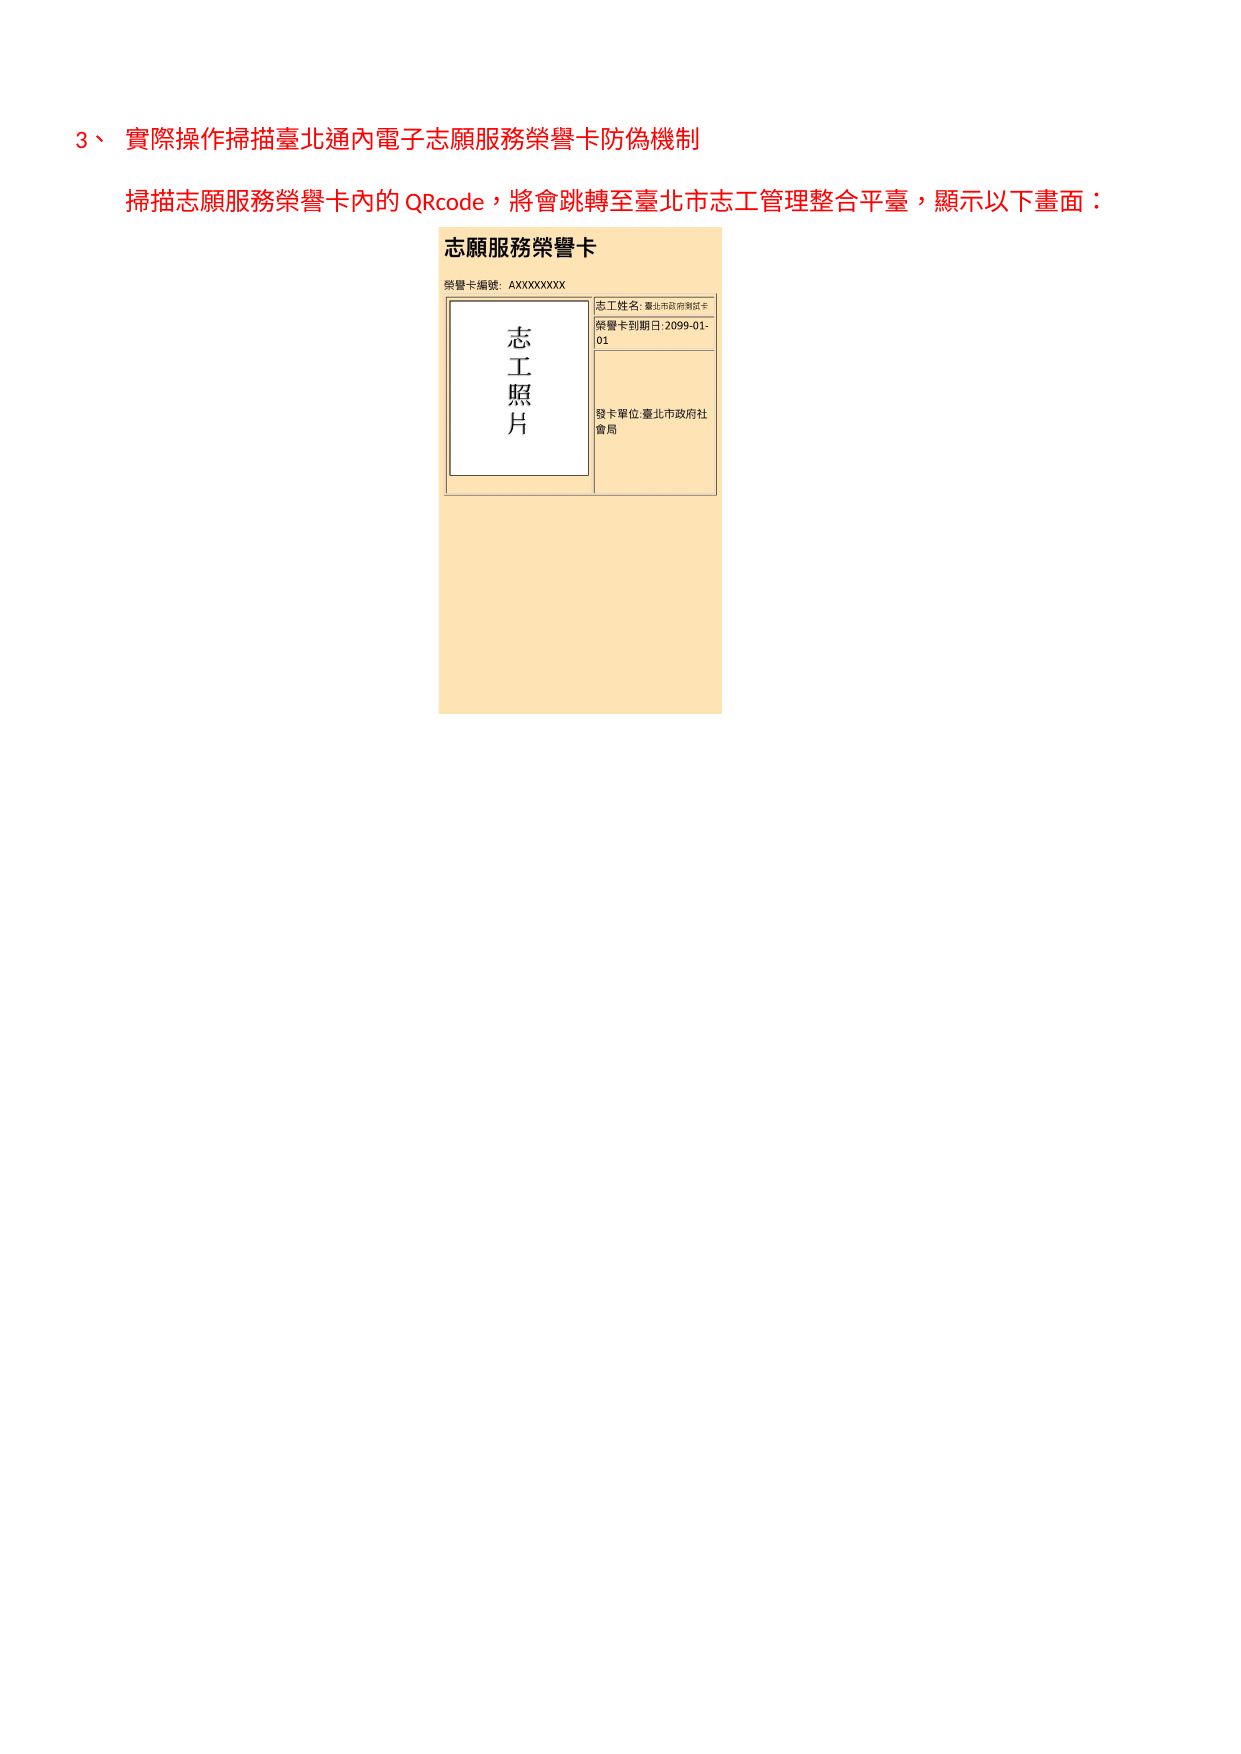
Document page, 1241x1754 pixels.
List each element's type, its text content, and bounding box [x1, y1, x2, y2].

text 掃描志願服務榮譽卡內的QRcode，將會跳轉至臺北市志工管理整合平臺，顯示以下畫面： [125, 158, 1165, 221]
list 實際操作掃描臺北通內電子志願服務榮譽卡防偽機制 [75, 96, 1165, 158]
